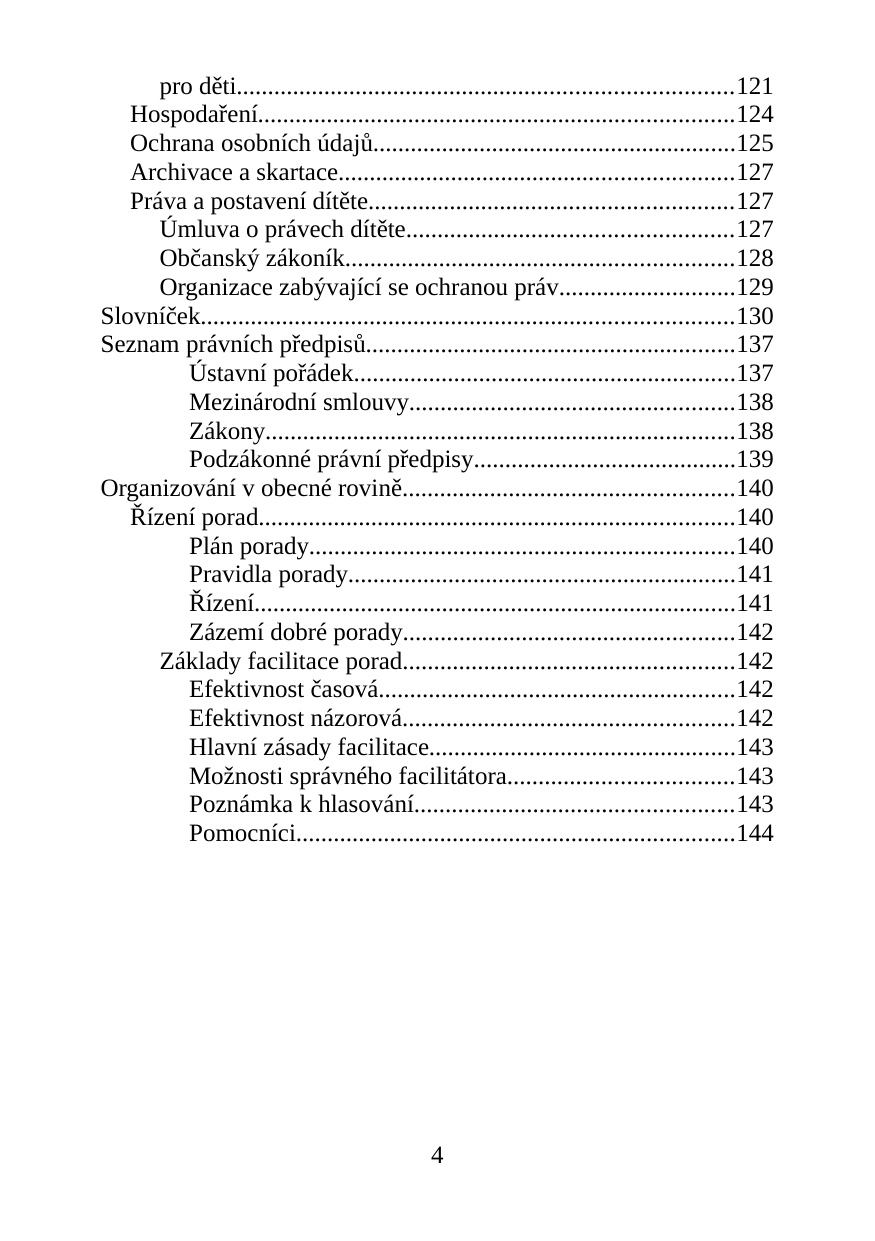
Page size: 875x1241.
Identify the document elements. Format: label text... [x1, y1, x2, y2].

text Organizování v obecné rovině 140 [100, 473, 774, 502]
text Občanský zákoník 128 [159, 243, 774, 272]
text Řízení 141 [189, 588, 774, 617]
text Efektivnost časová 142 [189, 674, 774, 703]
text Ústavní pořádek 137 [189, 358, 774, 387]
text Úmluva o právech dítěte 127 [159, 214, 774, 243]
text Poznámka k hlasování 143 [189, 789, 774, 818]
text Ochrana osobních údajů 125 [130, 128, 774, 157]
text Vyhláška o hygienických požadavcích na zotavovací akce pro děti 121 [159, 71, 774, 99]
text Organizace zabývající se ochranou práv 129 [159, 272, 774, 301]
text Pomocníci 144 [189, 818, 774, 847]
text Slovníček 130 [100, 301, 774, 329]
text Zázemí dobré porady 142 [189, 617, 774, 646]
text Řízení porad 140 [130, 502, 774, 531]
text Archivace a skartace 127 [130, 157, 774, 186]
text Zákony 138 [189, 416, 774, 444]
text Hlavní zásady facilitace 143 [189, 732, 774, 761]
text Základy facilitace porad 142 [159, 646, 774, 674]
text Pravidla porady 141 [189, 559, 774, 588]
text Plán porady 140 [189, 531, 774, 559]
text Efektivnost názorová 142 [189, 703, 774, 732]
text Práva a postavení dítěte 127 [130, 186, 774, 214]
text Hospodaření 124 [130, 99, 774, 128]
text Podzákonné právní předpisy 139 [189, 444, 774, 473]
text Možnosti správného facilitátora 143 [189, 761, 774, 789]
text Mezinárodní smlouvy 138 [189, 387, 774, 416]
text Seznam právních předpisů 137 [100, 329, 774, 358]
